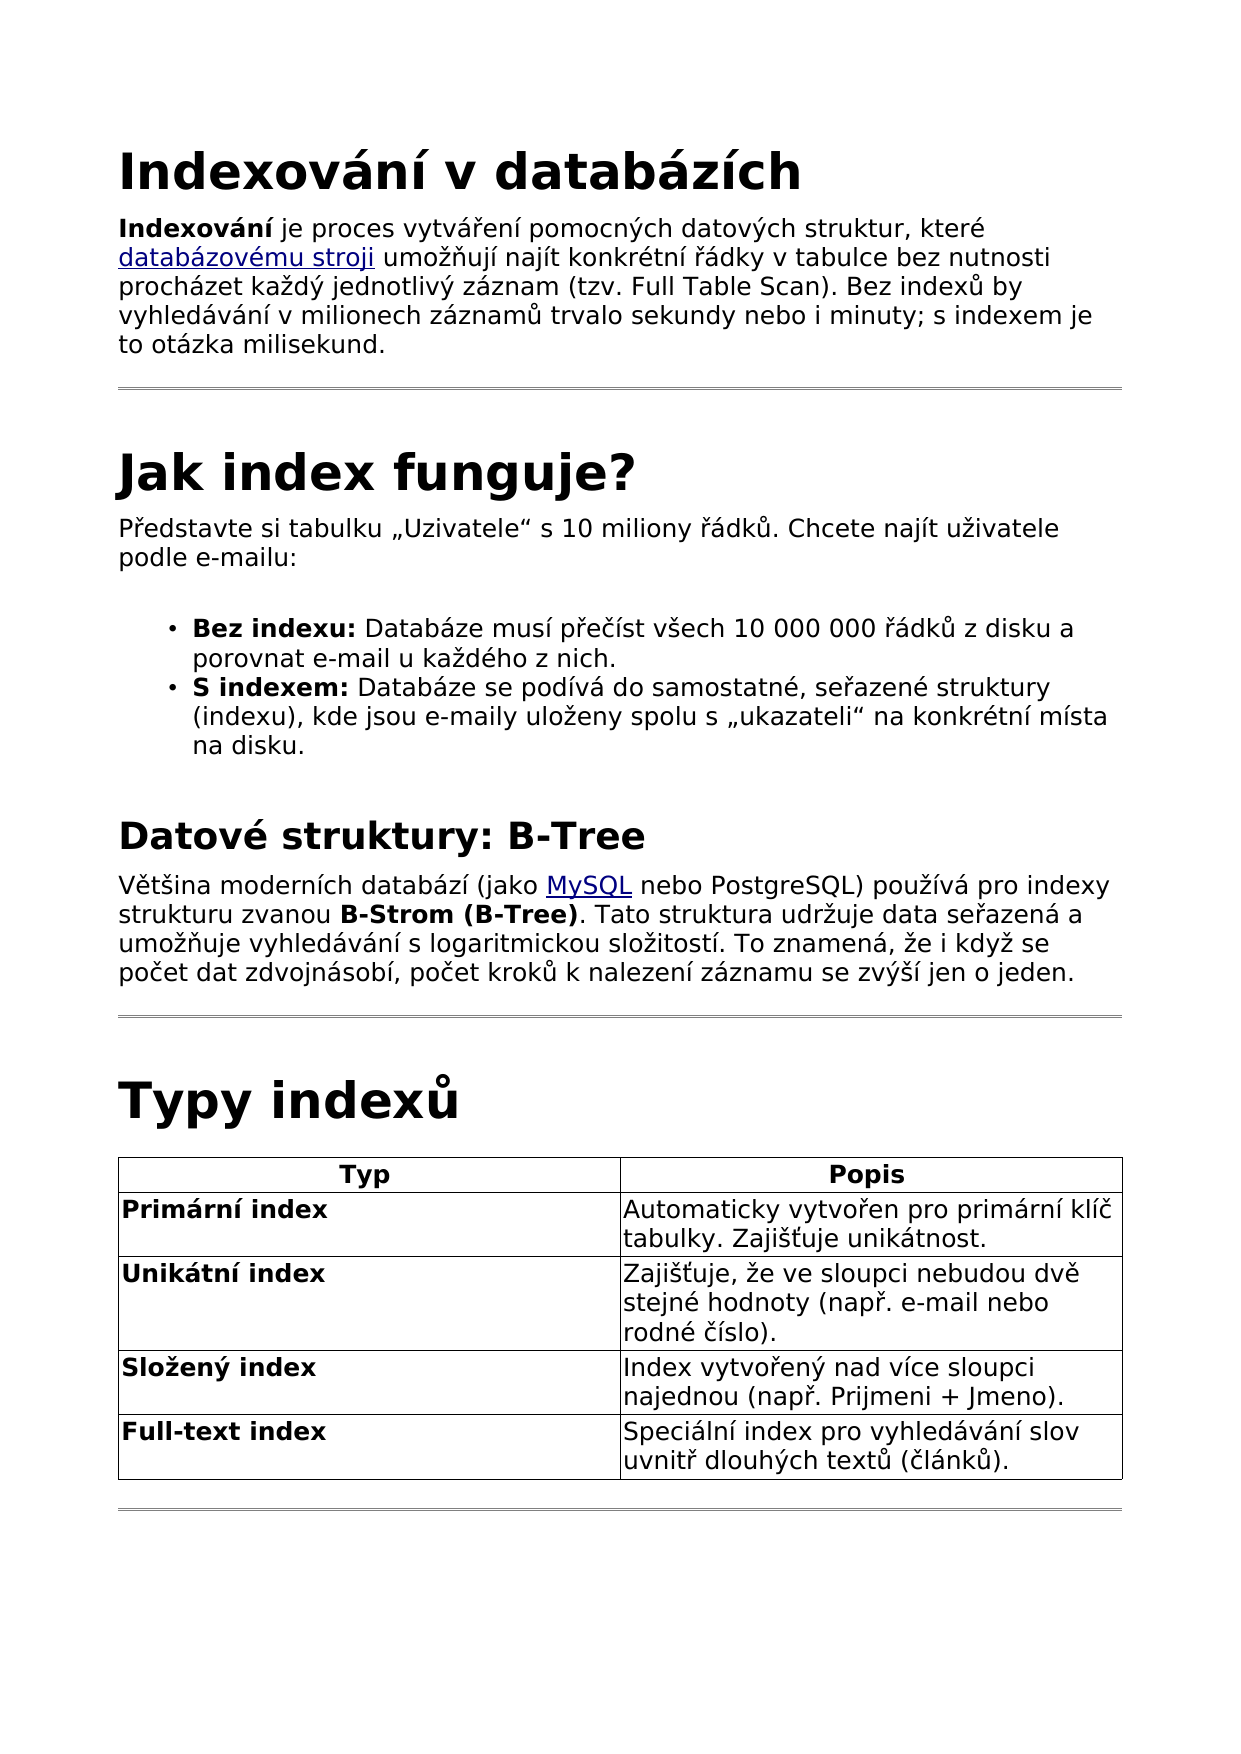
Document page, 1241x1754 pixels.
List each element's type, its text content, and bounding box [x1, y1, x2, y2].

table_cell Full-text index [119, 1415, 620, 1478]
text Představte si tabulku „Uzivatele“ s 10 miliony řádků. Chcete najít uživatele podle e-mailu: [118, 514, 1122, 573]
table_cell Index vytvořený nad více sloupci najednou (např. Prijmeni + Jmeno). [621, 1351, 1122, 1414]
text Indexování je proces vytváření pomocných datových struktur, které databázovému stroji umožňují najít konkrétní řádky v tabulce bez nutnosti procházet každý jednotlivý záznam (tzv. Full Table Scan). Bez indexů by vyhledávání v milionech záznamů trvalo sekundy nebo i minuty; s indexem je to otázka milisekund. [118, 214, 1122, 360]
subtitle Indexování v databázích [118, 143, 1122, 201]
table_cell Automaticky vytvořen pro primární klíč tabulky. Zajišťuje unikátnost. [621, 1193, 1122, 1256]
list S indexem: Databáze se podívá do samostatné, seřazené struktury (indexu), kde jsou e-maily uloženy spolu s „ukazateli“ na konkrétní místa na disku. [177, 673, 1122, 760]
table_cell Primární index [119, 1193, 620, 1256]
table_cell Složený index [119, 1351, 620, 1414]
list Bez indexu: Databáze musí přečíst všech 10 000 000 řádků z disku a porovnat e-mail u každého z nich. [177, 614, 1122, 673]
subtitle Jak index funguje? [118, 443, 1122, 502]
subtitle Typy indexů [118, 1072, 1122, 1130]
text Většina moderních databází (jako MySQL nebo PostgreSQL) používá pro indexy strukturu zvanou B-Strom (B-Tree). Tato struktura udržuje data seřazená a umožňuje vyhledávání s logaritmickou složitostí. To znamená, že i když se počet dat zdvojnásobí, počet kroků k nalezení záznamu se zvýší jen o jeden. [118, 871, 1122, 988]
table_header Popis [621, 1158, 1122, 1192]
table_cell Unikátní index [119, 1257, 620, 1350]
table_cell Speciální index pro vyhledávání slov uvnitř dlouhých textů (článků). [621, 1415, 1122, 1478]
subtitle Datové struktury: B-Tree [118, 815, 1122, 858]
table_header Typ [119, 1158, 620, 1192]
table_cell Zajišťuje, že ve sloupci nebudou dvě stejné hodnoty (např. e-mail nebo rodné číslo). [621, 1257, 1122, 1350]
